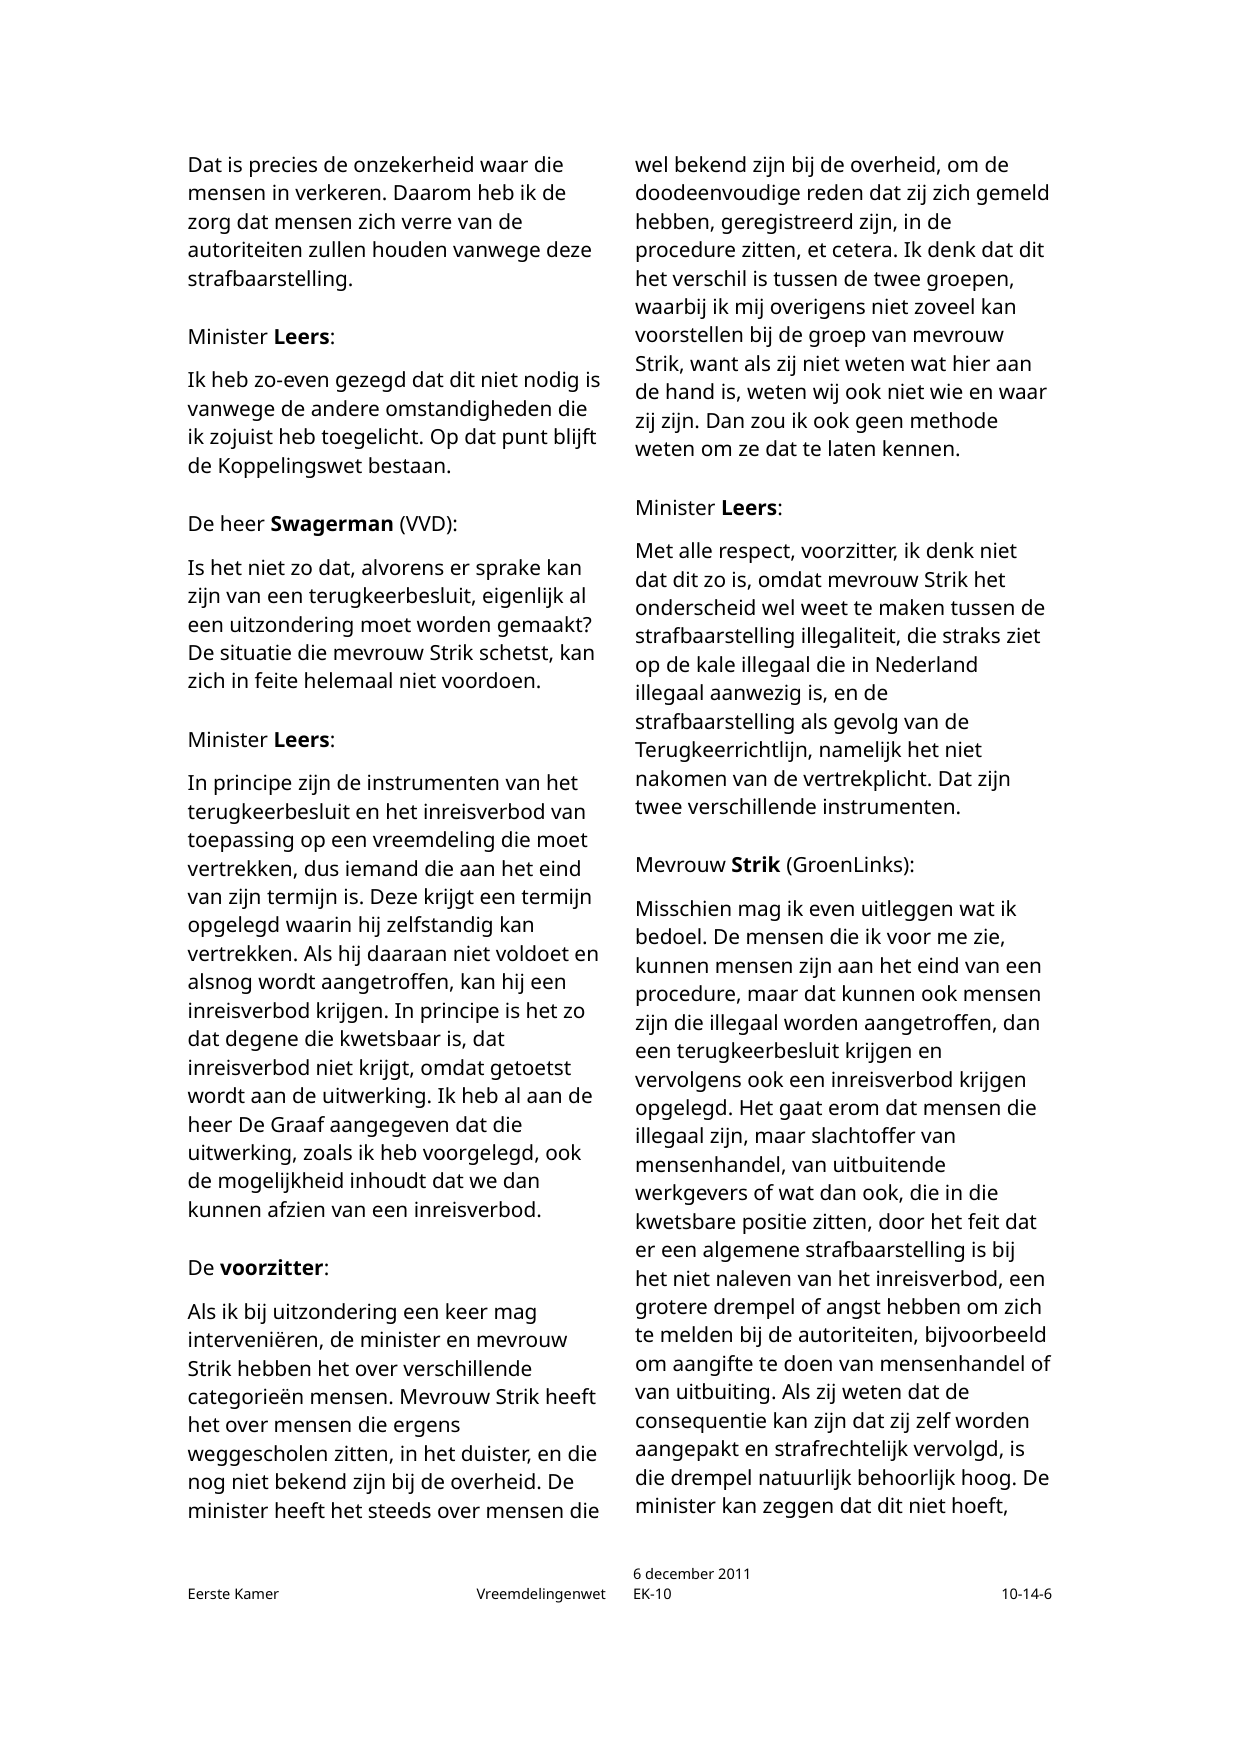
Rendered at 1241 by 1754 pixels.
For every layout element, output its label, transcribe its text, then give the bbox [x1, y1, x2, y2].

text Met alle respect, voorzitter, ik denk niet dat dit zo is, omdat mevrouw Strik het onderscheid wel weet te maken tussen de strafbaarstelling illegaliteit, die straks ziet op de kale illegaal die in Nederland illegaal aanwezig is, en de strafbaarstelling als gevolg van de Terugkeerrichtlijn, namelijk het niet nakomen van de vertrekplicht. Dat zijn twee verschillende instrumenten. [635, 536, 1053, 821]
text Als ik bij uitzondering een keer mag interveniëren, de minister en mevrouw Strik hebben het over verschillende categorieën mensen. Mevrouw Strik heeft het over mensen die ergens weggescholen zitten, in het duister, en die nog niet bekend zijn bij de overheid. De minister heeft het steeds over mensen die [187, 1297, 605, 1524]
text Is het niet zo dat, alvorens er sprake kan zijn van een terugkeerbesluit, eigenlijk al een uitzondering moet worden gemaakt? De situatie die mevrouw Strik schetst, kan zich in feite helemaal niet voordoen. [187, 553, 605, 695]
text Minister Leers: [635, 493, 1053, 521]
text Minister Leers: [187, 725, 605, 753]
text De heer Swagerman (VVD): [187, 509, 605, 538]
text Ik heb zo-even gezegd dat dit niet nodig is vanwege de andere omstandigheden die ik zojuist heb toegelicht. Op dat punt blijft de Koppelingswet bestaan. [187, 366, 605, 479]
text In principe zijn de instrumenten van het terugkeerbesluit en het inreisverbod van toepassing op een vreemdeling die moet vertrekken, dus iemand die aan het eind van zijn termijn is. Deze krijgt een termijn opgelegd waarin hij zelfstandig kan vertrekken. Als hij daaraan niet voldoet en alsnog wordt aangetroffen, kan hij een inreisverbod krijgen. In principe is het zo dat degene die kwetsbaar is, dat inreisverbod niet krijgt, omdat getoetst wordt aan de uitwerking. Ik heb al aan de heer De Graaf aangegeven dat die uitwerking, zoals ik heb voorgelegd, ook de mogelijkheid inhoudt dat we dan kunnen afzien van een inreisverbod. [187, 768, 605, 1223]
text De voorzitter: [187, 1253, 605, 1282]
text Mevrouw Strik (GroenLinks): [635, 851, 1053, 879]
text Misschien mag ik even uitleggen wat ik bedoel. De mensen die ik voor me zie, kunnen mensen zijn aan het eind van een procedure, maar dat kunnen ook mensen zijn die illegaal worden aangetroffen, dan een terugkeerbesluit krijgen en vervolgens ook een inreisverbod krijgen opgelegd. Het gaat erom dat mensen die illegaal zijn, maar slachtoffer van mensenhandel, van uitbuitende werkgevers of wat dan ook, die in die kwetsbare positie zitten, door het feit dat er een algemene strafbaarstelling is bij het niet naleven van het inreisverbod, een grotere drempel of angst hebben om zich te melden bij de autoriteiten, bijvoorbeeld om aangifte te doen van mensenhandel of van uitbuiting. Als zij weten dat de consequentie kan zijn dat zij zelf worden aangepakt en strafrechtelijk vervolgd, is die drempel natuurlijk behoorlijk hoog. De minister kan zeggen dat dit niet hoeft, [635, 894, 1053, 1520]
text wel bekend zijn bij de overheid, om de doodeenvoudige reden dat zij zich gemeld hebben, geregistreerd zijn, in de procedure zitten, et cetera. Ik denk dat dit het verschil is tussen de twee groepen, waarbij ik mij overigens niet zoveel kan voorstellen bij de groep van mevrouw Strik, want als zij niet weten wat hier aan de hand is, weten wij ook niet wie en waar zij zijn. Dan zou ik ook geen methode weten om ze dat te laten kennen. [635, 150, 1053, 463]
text Minister Leers: [187, 322, 605, 351]
text Dat is precies de onzekerheid waar die mensen in verkeren. Daarom heb ik de zorg dat mensen zich verre van de autoriteiten zullen houden vanwege deze strafbaarstelling. [187, 150, 605, 292]
